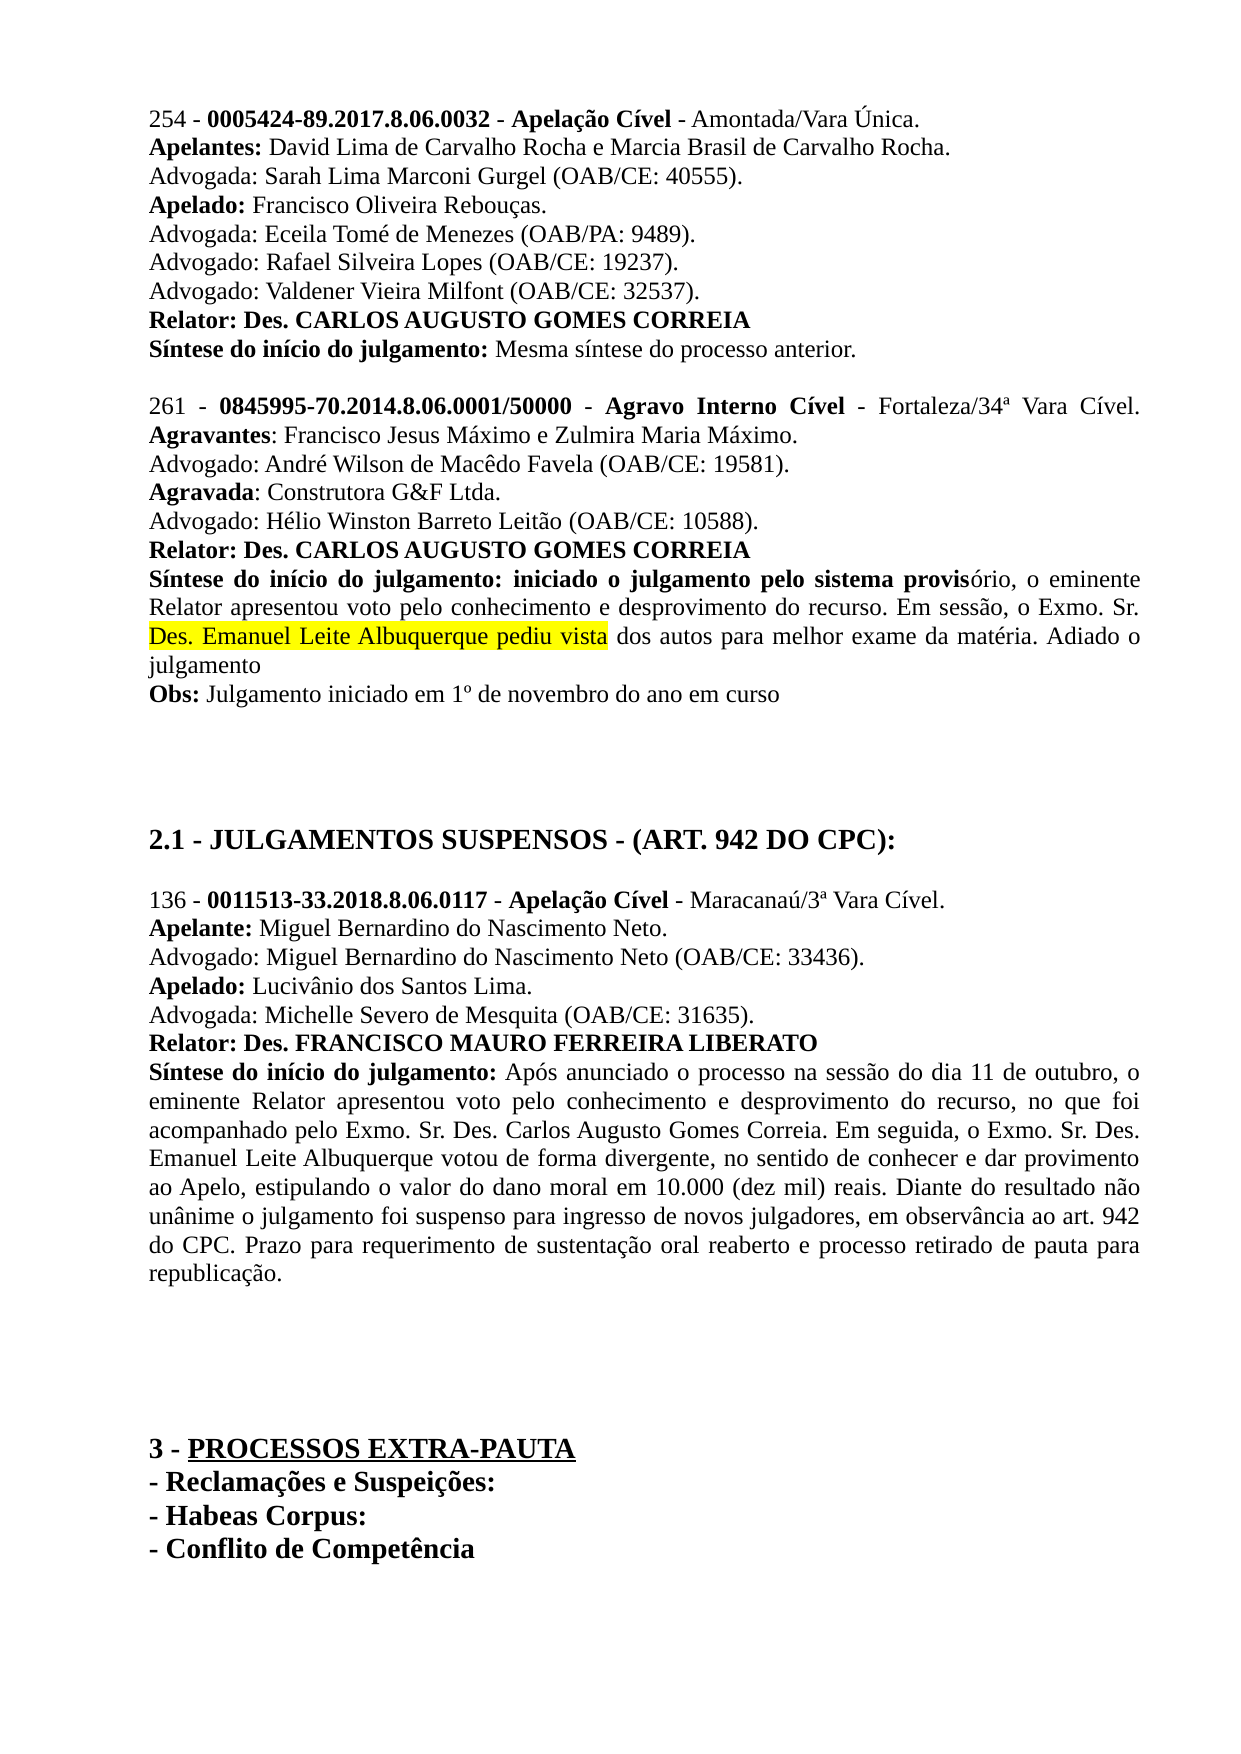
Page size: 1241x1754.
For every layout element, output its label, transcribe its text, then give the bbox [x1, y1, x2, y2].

text Obs: Julgamento iniciado em 1º de novembro do ano em curso [148, 679, 1141, 707]
text - Conflito de Competência [148, 1532, 1141, 1565]
text Apelado: Francisco Oliveira Rebouças. [148, 190, 1141, 219]
text Advogado: Hélio Winston Barreto Leitão (OAB/CE: 10588). [148, 506, 1141, 535]
text 254 - 0005424-89.2017.8.06.0032 - Apelação Cível - Amontada/Vara Única. [148, 104, 1141, 132]
text 136 - 0011513-33.2018.8.06.0117 - Apelação Cível - Maracanaú/3ª Vara Cível. [148, 885, 1141, 913]
text Síntese do início do julgamento: Após anunciado o processo na sessão do dia 11 de outubro, o eminente Relator apresentou voto pelo conhecimento e desprovimento do recurso, no que foi acompanhado pelo Exmo. Sr. Des. Carlos Augusto Gomes Correia. Em seguida, o Exmo. Sr. Des. Emanuel Leite Albuquerque votou de forma divergente, no sentido de conhecer e dar provimento ao Apelo, estipulando o valor do dano moral em 10.000 (dez mil) reais. Diante do resultado não unânime o julgamento foi suspenso para ingresso de novos julgadores, em observância ao art. 942 do CPC. Prazo para requerimento de sustentação oral reaberto e processo retirado de pauta para republicação. [148, 1057, 1141, 1287]
text Advogada: Michelle Severo de Mesquita (OAB/CE: 31635). [148, 1000, 1141, 1028]
text Relator: Des. CARLOS AUGUSTO GOMES CORREIA [148, 535, 1141, 564]
text Advogado: Valdener Vieira Milfont (OAB/CE: 32537). [148, 276, 1141, 305]
text Advogado: Miguel Bernardino do Nascimento Neto (OAB/CE: 33436). [148, 942, 1141, 971]
text Apelantes: David Lima de Carvalho Rocha e Marcia Brasil de Carvalho Rocha. [148, 132, 1141, 161]
text Advogada: Sarah Lima Marconi Gurgel (OAB/CE: 40555). [148, 161, 1141, 190]
text 261 - 0845995-70.2014.8.06.0001/50000 - Agravo Interno Cível - Fortaleza/34ª Vara Cível. Agravantes: Francisco Jesus Máximo e Zulmira Maria Máximo. [148, 391, 1141, 449]
text Advogada: Eceila Tomé de Menezes (OAB/PA: 9489). [148, 219, 1141, 247]
text - Habeas Corpus: [148, 1498, 1141, 1532]
text Agravada: Construtora G&F Ltda. [148, 477, 1141, 506]
text Relator: Des. FRANCISCO MAURO FERREIRA LIBERATO [148, 1028, 1141, 1057]
text Relator: Des. CARLOS AUGUSTO GOMES CORREIA [148, 305, 1141, 334]
text Advogado: Rafael Silveira Lopes (OAB/CE: 19237). [148, 247, 1141, 276]
text - Reclamações e Suspeições: [148, 1464, 1141, 1498]
text Apelado: Lucivânio dos Santos Lima. [148, 971, 1141, 1000]
text Síntese do início do julgamento: iniciado o julgamento pelo sistema provisório, o eminente Relator apresentou voto pelo conhecimento e desprovimento do recurso. Em sessão, o Exmo. Sr. Des. Emanuel Leite Albuquerque pediu vista dos autos para melhor exame da matéria. Adiado o julgamento [148, 564, 1141, 679]
text Síntese do início do julgamento: Mesma síntese do processo anterior. [148, 334, 1141, 362]
text Advogado: André Wilson de Macêdo Favela (OAB/CE: 19581). [148, 449, 1141, 477]
text Apelante: Miguel Bernardino do Nascimento Neto. [148, 913, 1141, 942]
text 3 - PROCESSOS EXTRA-PAUTA [148, 1431, 1141, 1464]
text 2.1 - JULGAMENTOS SUSPENSOS - (ART. 942 DO CPC): [148, 822, 1141, 856]
